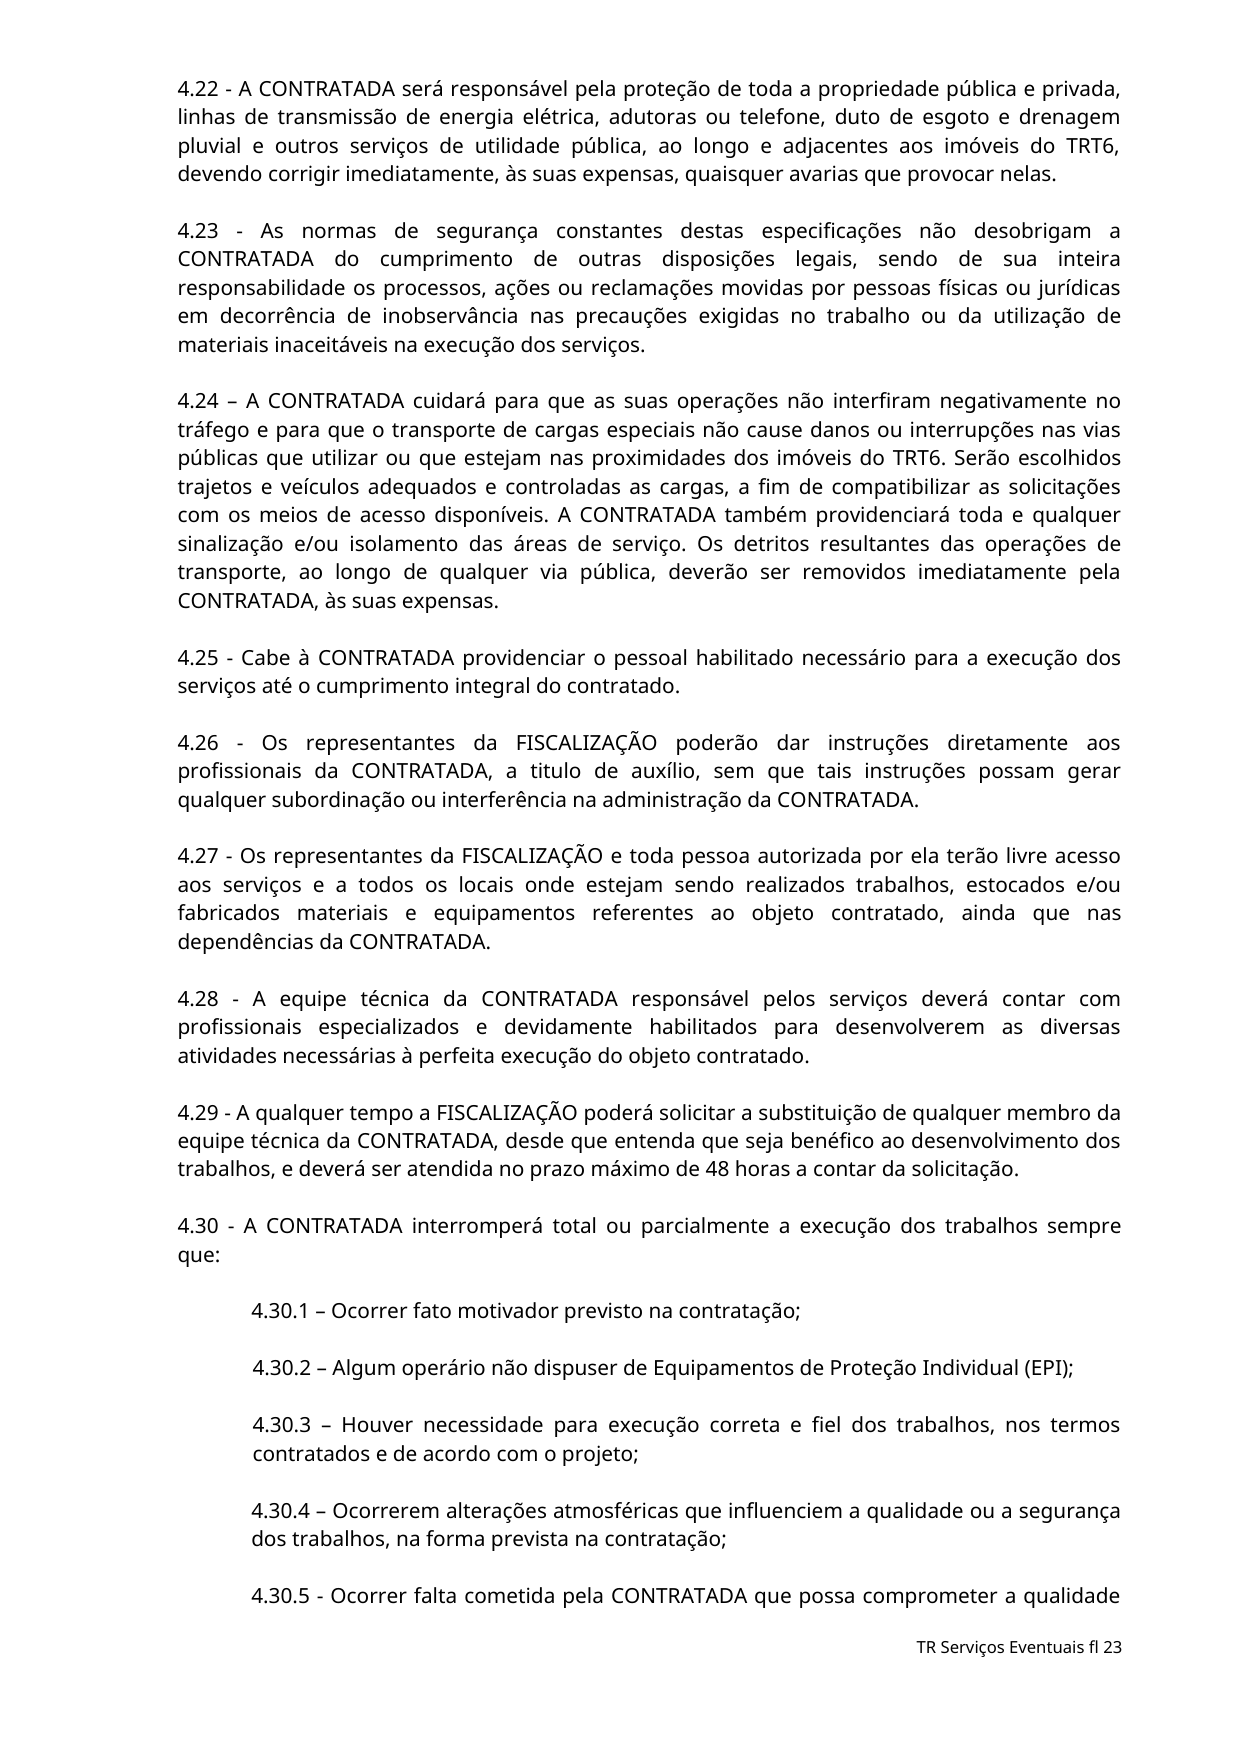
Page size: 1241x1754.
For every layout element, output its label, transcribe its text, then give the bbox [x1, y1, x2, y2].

text 4.23 - As normas de segurança constantes destas especificações não desobrigam a CONTRATADA do cumprimento de outras disposições legais, sendo de sua inteira responsabilidade os processos, ações ou reclamações movidas por pessoas físicas ou jurídicas em decorrência de inobservância nas precauções exigidas no trabalho ou da utilização de materiais inaceitáveis na execução dos serviços. [177, 216, 1122, 358]
text 4.27 - Os representantes da FISCALIZAÇÃO e toda pessoa autorizada por ela terão livre acesso aos serviços e a todos os locais onde estejam sendo realizados trabalhos, estocados e/ou fabricados materiais e equipamentos referentes ao objeto contratado, ainda que nas dependências da CONTRATADA. [177, 842, 1122, 955]
text 4.30.2 – Algum operário não dispuser de Equipamentos de Proteção Individual (EPI); [252, 1353, 1122, 1382]
text 4.30.5 - Ocorrer falta cometida pela CONTRATADA que possa comprometer a qualidade [251, 1581, 1122, 1609]
text 4.29 - A qualquer tempo a FISCALIZAÇÃO poderá solicitar a substituição de qualquer membro da equipe técnica da CONTRATADA, desde que entenda que seja benéfico ao desenvolvimento dos trabalhos, e deverá ser atendida no prazo máximo de 48 horas a contar da solicitação. [177, 1098, 1122, 1183]
text 4.30 - A CONTRATADA interromperá total ou parcialmente a execução dos trabalhos sempre que: [177, 1211, 1122, 1268]
text 4.24 – A CONTRATADA cuidará para que as suas operações não interfiram negativamente no tráfego e para que o transporte de cargas especiais não cause danos ou interrupções nas vias públicas que utilizar ou que estejam nas proximidades dos imóveis do TRT6. Serão escolhidos trajetos e veículos adequados e controladas as cargas, a fim de compatibilizar as solicitações com os meios de acesso disponíveis. A CONTRATADA também providenciará toda e qualquer sinalização e/ou isolamento das áreas de serviço. Os detritos resultantes das operações de transporte, ao longo de qualquer via pública, deverão ser removidos imediatamente pela CONTRATADA, às suas expensas. [177, 387, 1122, 614]
text 4.28 - A equipe técnica da CONTRATADA responsável pelos serviços deverá contar com profissionais especializados e devidamente habilitados para desenvolverem as diversas atividades necessárias à perfeita execução do objeto contratado. [177, 984, 1122, 1069]
text 4.30.3 – Houver necessidade para execução correta e fiel dos trabalhos, nos termos contratados e de acordo com o projeto; [252, 1410, 1122, 1467]
text 4.30.1 – Ocorrer fato motivador previsto na contratação; [177, 1297, 1122, 1325]
text 4.26 - Os representantes da FISCALIZAÇÃO poderão dar instruções diretamente aos profissionais da CONTRATADA, a titulo de auxílio, sem que tais instruções possam gerar qualquer subordinação ou interferência na administração da CONTRATADA. [177, 728, 1122, 813]
text 4.30.4 – Ocorrerem alterações atmosféricas que influenciem a qualidade ou a segurança dos trabalhos, na forma prevista na contratação; [251, 1496, 1122, 1553]
text 4.25 - Cabe à CONTRATADA providenciar o pessoal habilitado necessário para a execução dos serviços até o cumprimento integral do contratado. [177, 643, 1122, 699]
text 4.22 - A CONTRATADA será responsável pela proteção de toda a propriedade pública e privada, linhas de transmissão de energia elétrica, adutoras ou telefone, duto de esgoto e drenagem pluvial e outros serviços de utilidade pública, ao longo e adjacentes aos imóveis do TRT6, devendo corrigir imediatamente, às suas expensas, quaisquer avarias que provocar nelas. [177, 74, 1122, 188]
